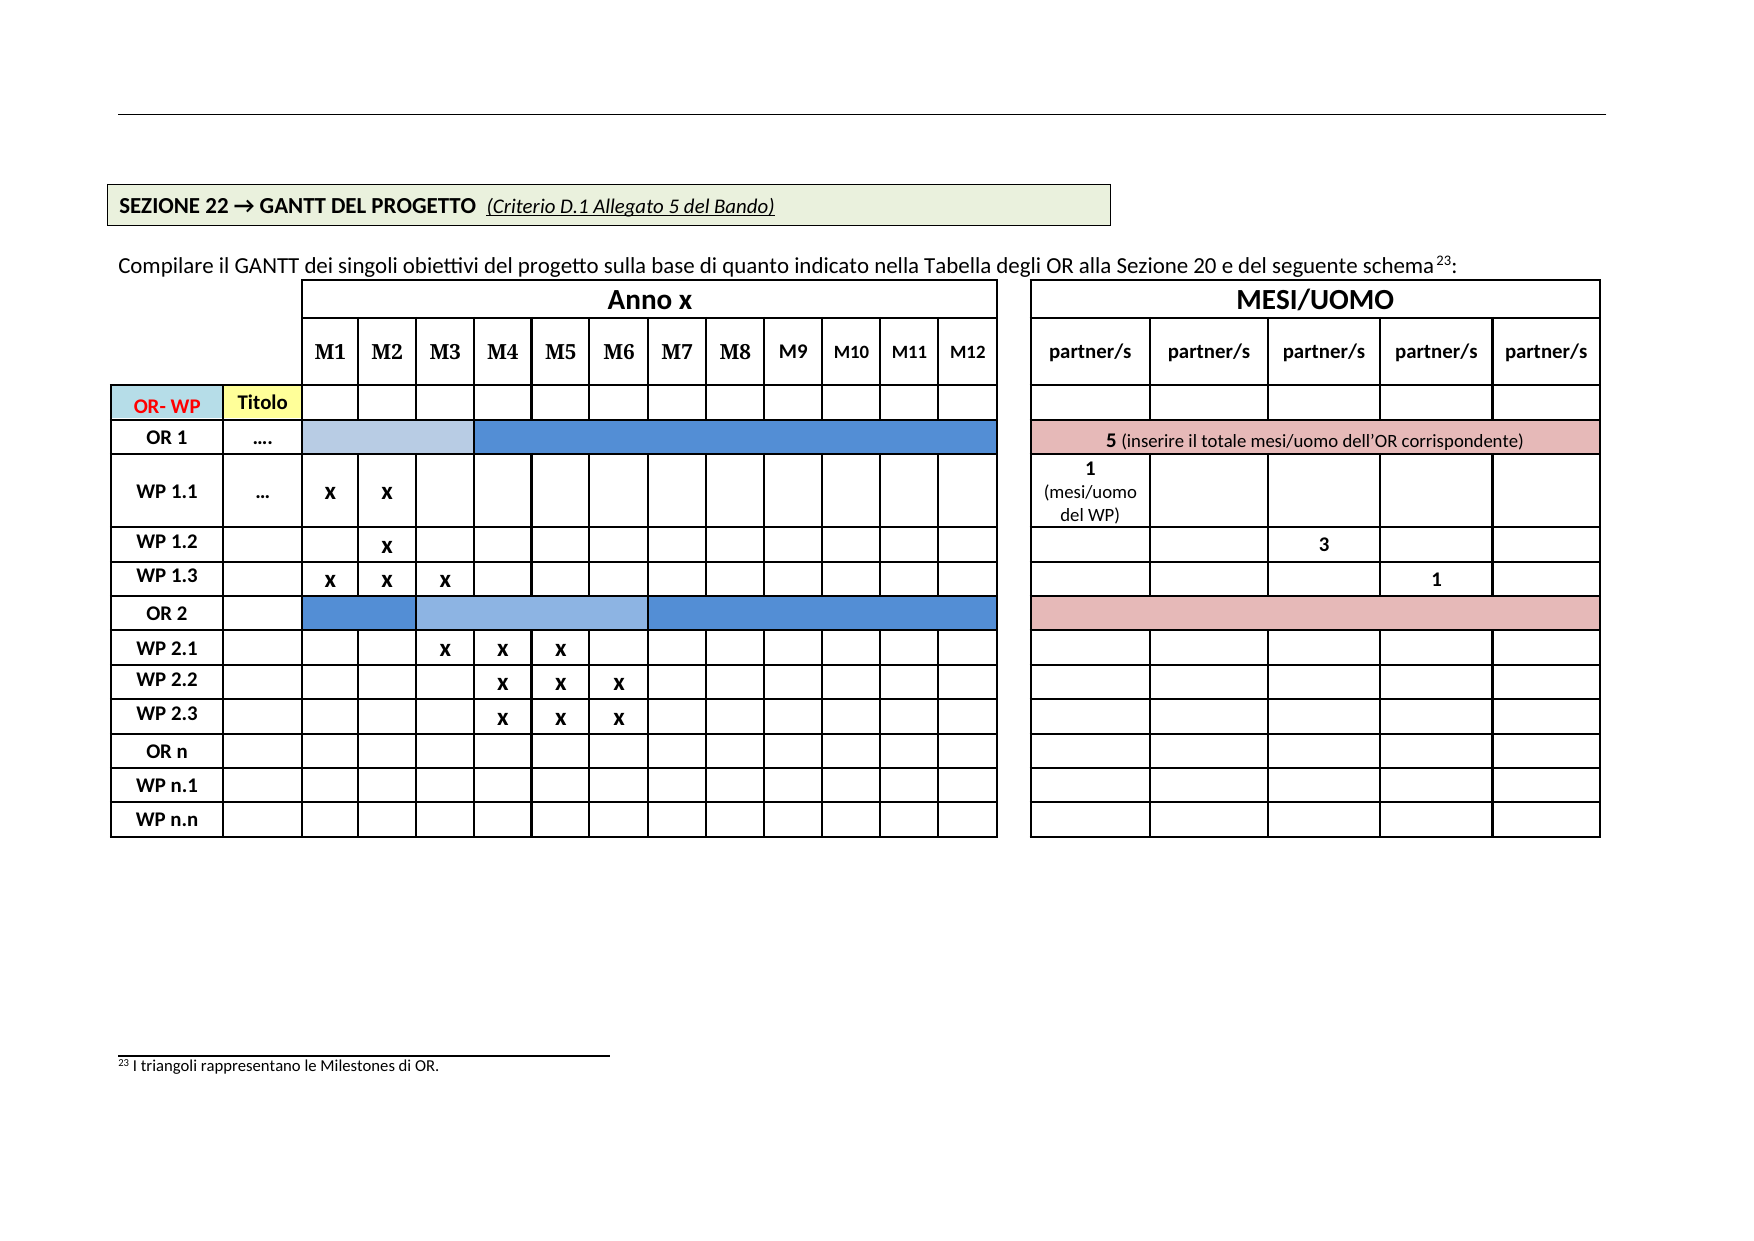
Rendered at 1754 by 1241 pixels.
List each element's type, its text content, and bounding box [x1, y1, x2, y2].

table_cell [823, 769, 879, 801]
table_cell [707, 455, 763, 526]
table_cell [475, 769, 530, 801]
table_cell [590, 563, 647, 595]
table_cell [1032, 769, 1149, 801]
table_cell [417, 597, 647, 629]
table_cell M11 [881, 319, 937, 384]
table_cell x [417, 631, 473, 664]
table_cell [1269, 563, 1379, 595]
table_cell partner/s [1494, 319, 1599, 384]
table_cell OR 2 [112, 597, 222, 629]
text I triangoli rappresentano le Milestones di OR. [118, 1056, 1606, 1076]
table_cell [359, 386, 415, 418]
table_cell [224, 631, 301, 664]
table_header [223, 279, 301, 317]
table_cell [303, 421, 473, 453]
table_cell OR 1 [112, 421, 222, 453]
table_cell [303, 735, 357, 767]
table_cell [881, 700, 937, 732]
table_cell [111, 317, 223, 384]
table_cell [707, 528, 763, 561]
table_cell WP 2.2 [112, 666, 222, 698]
table_cell [649, 700, 705, 732]
table_cell [1494, 769, 1599, 801]
table_cell [823, 386, 879, 418]
table_cell [303, 700, 357, 732]
table_cell [707, 735, 763, 767]
table_cell [1494, 803, 1599, 836]
table_cell [998, 317, 1030, 384]
table_cell [707, 803, 763, 836]
table_cell [765, 700, 821, 732]
table_cell [939, 528, 996, 561]
table_cell [998, 629, 1030, 664]
table_cell [224, 563, 301, 595]
table_cell x [417, 563, 473, 595]
table_cell [1032, 700, 1149, 732]
table_cell [1151, 666, 1267, 698]
table_cell [303, 803, 357, 836]
table_cell [998, 801, 1030, 836]
table_cell [1381, 631, 1491, 664]
table_cell partner/s [1269, 319, 1379, 384]
table_cell x [475, 631, 530, 664]
table_cell [224, 735, 301, 767]
table_cell [649, 386, 705, 418]
table_cell 5 (inserire il totale mesi/uomo dell’OR corrispondente) [1032, 421, 1599, 453]
table_cell [881, 803, 937, 836]
table_cell [475, 455, 530, 526]
table_cell [303, 769, 357, 801]
table_cell [1494, 528, 1599, 561]
table_cell x [533, 700, 588, 732]
table_cell [303, 597, 415, 629]
table_cell [359, 700, 415, 732]
table_cell [417, 735, 473, 767]
table_cell [881, 528, 937, 561]
table_cell [359, 631, 415, 664]
table_cell 1 (mesi/uomo del WP) [1032, 455, 1149, 526]
table_header Anno x [303, 281, 996, 317]
table_cell [939, 455, 996, 526]
table_cell [417, 769, 473, 801]
table_cell [1032, 666, 1149, 698]
table_cell [998, 561, 1030, 595]
table_cell [417, 700, 473, 732]
table_cell [765, 666, 821, 698]
table_cell [533, 769, 588, 801]
table_cell [359, 735, 415, 767]
table_cell [224, 528, 301, 561]
table_cell [1494, 386, 1599, 418]
table_cell [1269, 735, 1379, 767]
table_header MESI/UOMO [1032, 281, 1599, 317]
table_cell WP 2.3 [112, 700, 222, 732]
table_cell [881, 735, 937, 767]
table_cell [533, 803, 588, 836]
table_cell M3 [417, 319, 473, 384]
table_cell [998, 767, 1030, 801]
table_cell [649, 455, 705, 526]
table_cell [359, 769, 415, 801]
table_cell [417, 528, 473, 561]
table_cell [1032, 386, 1149, 418]
table_cell [649, 769, 705, 801]
table_cell [823, 666, 879, 698]
table_cell [1151, 386, 1267, 418]
table_cell WP 1.3 [112, 563, 222, 595]
table_cell [1151, 563, 1267, 595]
table_cell [823, 455, 879, 526]
table_cell [303, 386, 357, 418]
table_cell [765, 528, 821, 561]
table_cell [707, 386, 763, 418]
table_cell [1151, 631, 1267, 664]
table_cell x [590, 666, 647, 698]
table_cell [765, 735, 821, 767]
table_cell 3 [1269, 528, 1379, 561]
table_cell [1269, 631, 1379, 664]
table_cell [1151, 769, 1267, 801]
table_cell WP 2.1 [112, 631, 222, 664]
table_cell [1494, 455, 1599, 526]
table_cell [939, 631, 996, 664]
table_cell [1381, 700, 1491, 732]
table_cell [765, 563, 821, 595]
table_cell [1151, 700, 1267, 732]
table_cell [224, 597, 301, 629]
table_cell [475, 421, 996, 453]
table_cell M5 [533, 319, 588, 384]
table_cell [224, 803, 301, 836]
table_cell [224, 700, 301, 732]
table_cell [649, 803, 705, 836]
text Compilare il GANTT dei singoli obiettivi del progetto sulla base di quanto indicato nella Tabella degli OR alla Sezione 20 e del seguente schema: [118, 251, 1606, 279]
table_cell …. [224, 421, 301, 453]
table_cell … [224, 455, 301, 526]
table_cell Titolo [224, 386, 301, 418]
table_cell [998, 453, 1030, 526]
table_cell [881, 769, 937, 801]
table_cell [533, 735, 588, 767]
table_cell [1381, 455, 1491, 526]
table_cell M4 [475, 319, 530, 384]
table_cell [590, 631, 647, 664]
table_cell [1151, 455, 1267, 526]
table_header [998, 279, 1030, 317]
table_cell M10 [823, 319, 879, 384]
table_cell [1494, 700, 1599, 732]
table_cell [475, 563, 530, 595]
table_cell [1269, 769, 1379, 801]
table_cell [224, 769, 301, 801]
table_cell [1151, 803, 1267, 836]
table_cell [1032, 563, 1149, 595]
table_cell [533, 563, 588, 595]
table_cell [533, 386, 588, 418]
table_cell x [359, 455, 415, 526]
table_cell x [533, 666, 588, 698]
table_cell x [590, 700, 647, 732]
table_cell x [303, 563, 357, 595]
table_cell [533, 455, 588, 526]
table_cell [939, 735, 996, 767]
table_cell [590, 386, 647, 418]
table_cell partner/s [1381, 319, 1491, 384]
table_cell [1381, 386, 1491, 418]
table_cell M12 [939, 319, 996, 384]
table_cell [939, 769, 996, 801]
table_cell [1151, 528, 1267, 561]
table_cell [707, 631, 763, 664]
table_cell [765, 386, 821, 418]
table_cell [939, 563, 996, 595]
table_cell [1494, 631, 1599, 664]
table_cell [998, 733, 1030, 767]
table_cell [998, 664, 1030, 698]
table_cell M9 [765, 319, 821, 384]
table_cell [998, 526, 1030, 561]
table_cell [223, 317, 301, 384]
table_cell [1269, 700, 1379, 732]
table_cell [417, 803, 473, 836]
table_cell 1 [1381, 563, 1491, 595]
table_cell [707, 700, 763, 732]
table_cell [823, 803, 879, 836]
table_cell WP 1.2 [112, 528, 222, 561]
table_cell [417, 386, 473, 418]
table_cell [939, 803, 996, 836]
table_cell [649, 666, 705, 698]
table_cell [707, 666, 763, 698]
table_cell [998, 698, 1030, 732]
table_cell [765, 631, 821, 664]
table_cell [1269, 455, 1379, 526]
table_cell [475, 803, 530, 836]
table_cell M1 [303, 319, 357, 384]
table_cell [823, 563, 879, 595]
table_cell [765, 769, 821, 801]
table_cell [417, 455, 473, 526]
table_cell [1381, 528, 1491, 561]
table_cell [590, 769, 647, 801]
table_cell [1381, 803, 1491, 836]
table_cell [1032, 803, 1149, 836]
table_cell [590, 803, 647, 836]
table_cell M7 [649, 319, 705, 384]
table_cell [533, 528, 588, 561]
table_cell [475, 386, 530, 418]
table_cell [881, 455, 937, 526]
table_cell [649, 597, 996, 629]
table_cell partner/s [1151, 319, 1267, 384]
table_cell [1269, 803, 1379, 836]
table_cell [881, 631, 937, 664]
table_cell [359, 666, 415, 698]
table_cell [1032, 735, 1149, 767]
table_cell [939, 700, 996, 732]
table_cell [417, 666, 473, 698]
table_cell [1494, 563, 1599, 595]
table_cell x [359, 528, 415, 561]
table_cell M6 [590, 319, 647, 384]
table_cell [590, 528, 647, 561]
table_cell [649, 631, 705, 664]
table_cell [1032, 597, 1599, 629]
table_cell [649, 563, 705, 595]
table_cell [823, 631, 879, 664]
table_cell [881, 563, 937, 595]
table_cell [590, 455, 647, 526]
table_cell [1032, 528, 1149, 561]
table_cell [303, 528, 357, 561]
table_cell [649, 528, 705, 561]
table_cell [1381, 735, 1491, 767]
table_cell x [359, 563, 415, 595]
table_cell [1381, 666, 1491, 698]
table_cell WP n.n [112, 803, 222, 836]
table_cell [998, 384, 1030, 418]
table_cell [1381, 769, 1491, 801]
table_cell [1494, 735, 1599, 767]
table_cell M8 [707, 319, 763, 384]
table_cell [823, 528, 879, 561]
table_cell [998, 419, 1030, 453]
table_cell [475, 528, 530, 561]
table_cell [765, 803, 821, 836]
table_cell OR- WP [112, 386, 222, 418]
table_cell [881, 666, 937, 698]
table_cell [1269, 386, 1379, 418]
table_cell [359, 803, 415, 836]
table_cell [303, 631, 357, 664]
table_header SEZIONE 22 → GANTT DEL PROGETTO (Criterio D.1 Allegato 5 del Bando) [108, 185, 1110, 225]
table_cell [823, 735, 879, 767]
table_cell [765, 455, 821, 526]
table_cell [939, 666, 996, 698]
table_cell x [303, 455, 357, 526]
table_cell [649, 735, 705, 767]
table_cell [707, 563, 763, 595]
table_cell OR n [112, 735, 222, 767]
table_cell [1151, 735, 1267, 767]
table_cell [823, 700, 879, 732]
table_cell [881, 386, 937, 418]
table_cell [590, 735, 647, 767]
table_cell [1494, 666, 1599, 698]
table_cell [224, 666, 301, 698]
table_cell x [475, 666, 530, 698]
table_cell [303, 666, 357, 698]
table_cell [998, 595, 1030, 629]
table_cell [1032, 631, 1149, 664]
table_cell [707, 769, 763, 801]
table_cell x [475, 700, 530, 732]
table_header [111, 279, 223, 317]
table_cell WP n.1 [112, 769, 222, 801]
table_cell [1269, 666, 1379, 698]
table_cell M2 [359, 319, 415, 384]
table_cell [939, 386, 996, 418]
table_cell [475, 735, 530, 767]
table_cell WP 1.1 [112, 455, 222, 526]
table_cell partner/s [1032, 319, 1149, 384]
table_cell x [533, 631, 588, 664]
